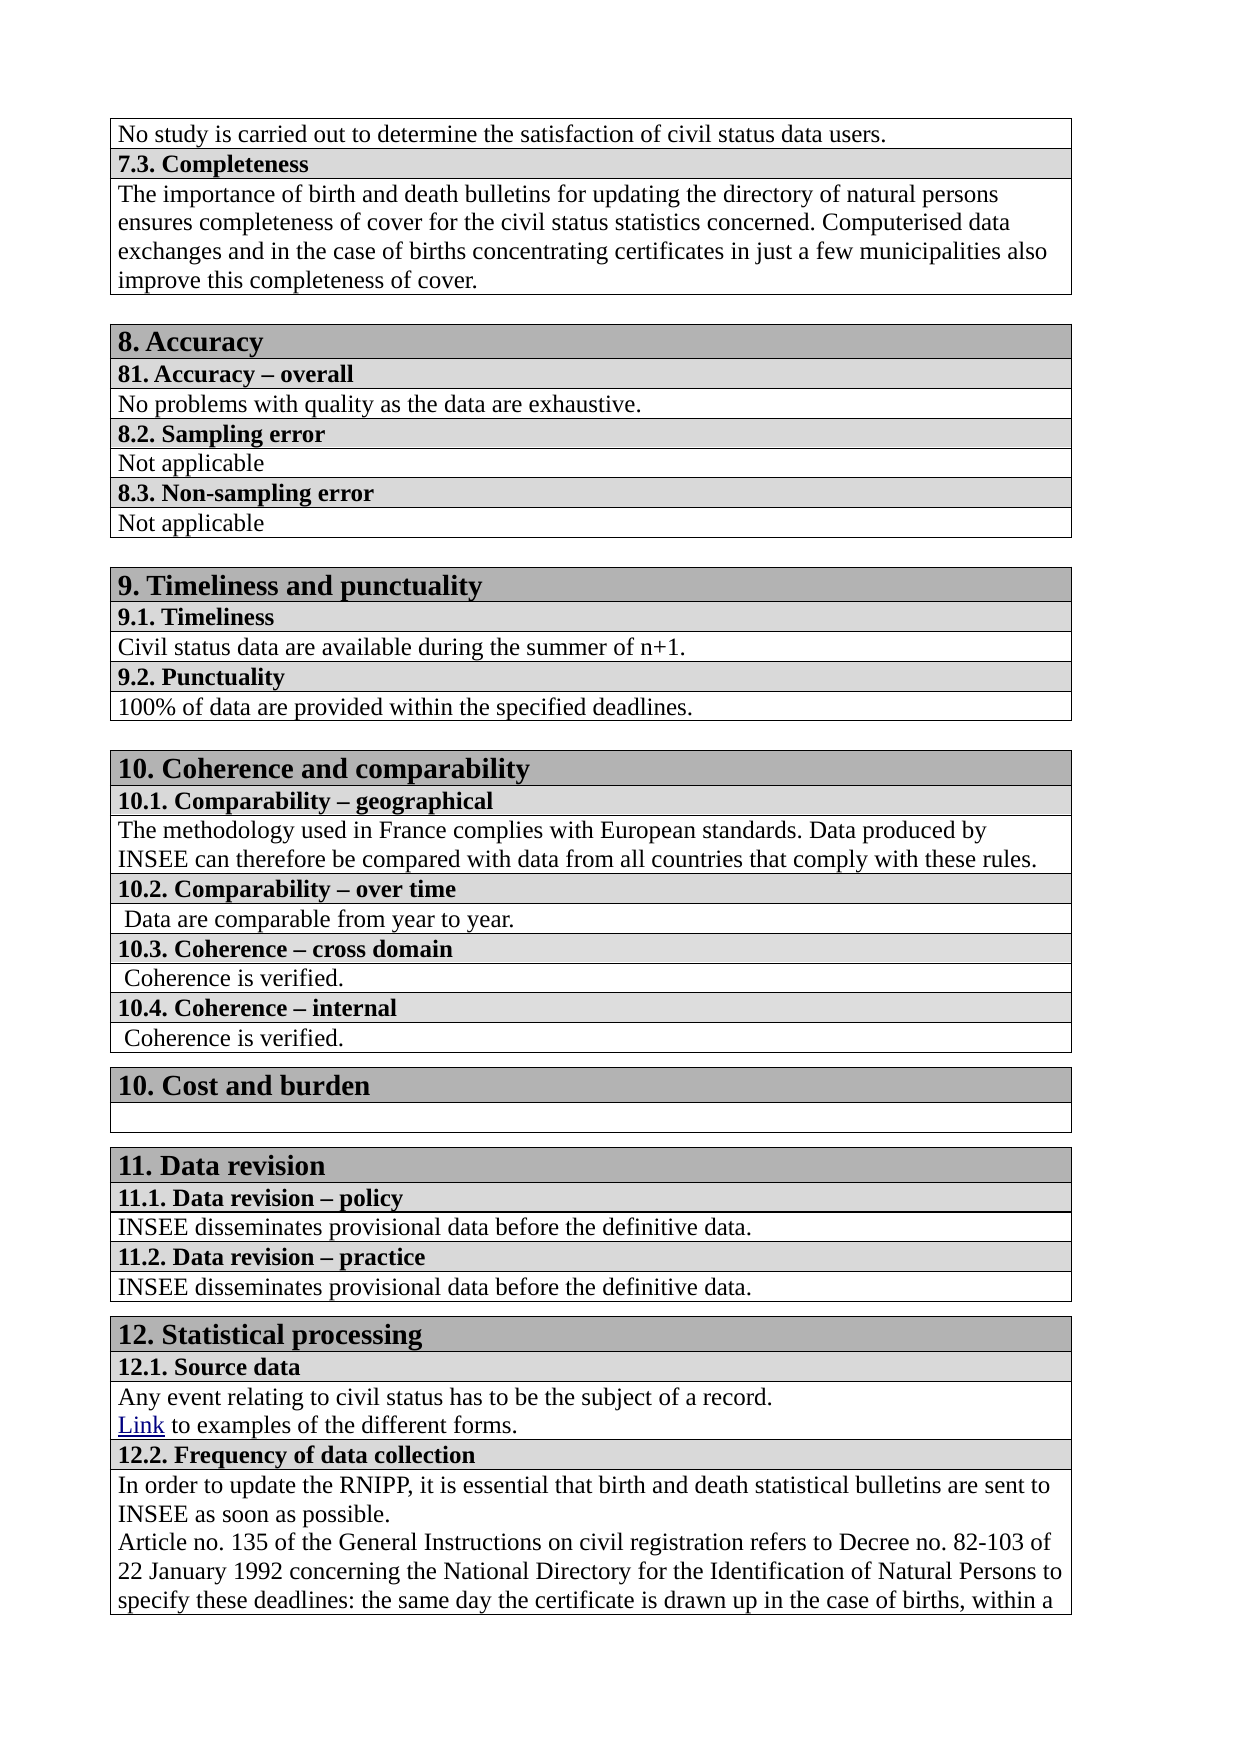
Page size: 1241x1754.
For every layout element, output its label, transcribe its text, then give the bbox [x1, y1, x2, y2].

table_cell 8.3. Non-sampling error [111, 478, 1071, 507]
table_cell The methodology used in France complies with European standards. Data produced by INSEE can therefore be compared with data from all countries that comply with these rules. [111, 816, 1071, 873]
table_header 11. Data revision [111, 1148, 1071, 1182]
table_cell Civil status data are available during the summer of n+1. [111, 632, 1071, 661]
table_cell 8.2. Sampling error [111, 419, 1071, 447]
table_cell 12.1. Source data [111, 1352, 1071, 1381]
table_cell 12.2. Frequency of data collection [111, 1440, 1071, 1469]
table_cell 9.1. Timeliness [111, 602, 1071, 631]
table_cell No problems with quality as the data are exhaustive. [111, 389, 1071, 418]
table_cell No study is carried out to determine the satisfaction of civil status data users. [111, 119, 1071, 148]
table_cell 81. Accuracy – overall [111, 359, 1071, 388]
table_cell In order to update the RNIPP, it is essential that birth and death statistical bulletins are sent to INSEE as soon as possible. Article no. 135 of the General Instructions on civil registration refers to Decree no. 82-103 of 22 January 1992 concerning the National Directory for the Identification of Natural Persons to specify these deadlines: the same day the certificate is drawn up in the case of births, within a [111, 1470, 1071, 1614]
table_cell Any event relating to civil status has to be the subject of a record. Link to examples of the different forms. [111, 1382, 1071, 1439]
table_cell 10.3. Coherence – cross domain [111, 934, 1071, 962]
table_cell Coherence is verified. [111, 1023, 1071, 1052]
table_cell INSEE disseminates provisional data before the definitive data. [111, 1272, 1071, 1301]
table_header 9. Timeliness and punctuality [111, 568, 1071, 601]
table_header 10. Cost and burden [111, 1068, 1071, 1102]
table_header 8. Accuracy [111, 325, 1071, 358]
table_cell INSEE disseminates provisional data before the definitive data. [111, 1213, 1071, 1241]
table_cell Coherence is verified. [111, 964, 1071, 992]
table_cell 11.1. Data revision – policy [111, 1183, 1071, 1211]
table_cell Not applicable [111, 449, 1071, 477]
table_cell [111, 1103, 1071, 1132]
table_cell 9.2. Punctuality [111, 662, 1071, 691]
table_cell 10.1. Comparability – geographical [111, 786, 1071, 814]
table_cell 10.2. Comparability – over time [111, 874, 1071, 903]
table_cell 11.2. Data revision – practice [111, 1242, 1071, 1271]
table_cell 100% of data are provided within the specified deadlines. [111, 692, 1071, 720]
table_cell Not applicable [111, 508, 1071, 537]
table_cell Data are comparable from year to year. [111, 904, 1071, 933]
table_cell The importance of birth and death bulletins for updating the directory of natural persons ensures completeness of cover for the civil status statistics concerned. Computerised data exchanges and in the case of births concentrating certificates in just a few municipalities also improve this completeness of cover. [111, 179, 1071, 294]
table_header 10. Coherence and comparability [111, 751, 1071, 785]
table_cell 10.4. Coherence – internal [111, 993, 1071, 1022]
table_cell 7.3. Completeness [111, 149, 1071, 178]
table_header 12. Statistical processing [111, 1317, 1071, 1351]
